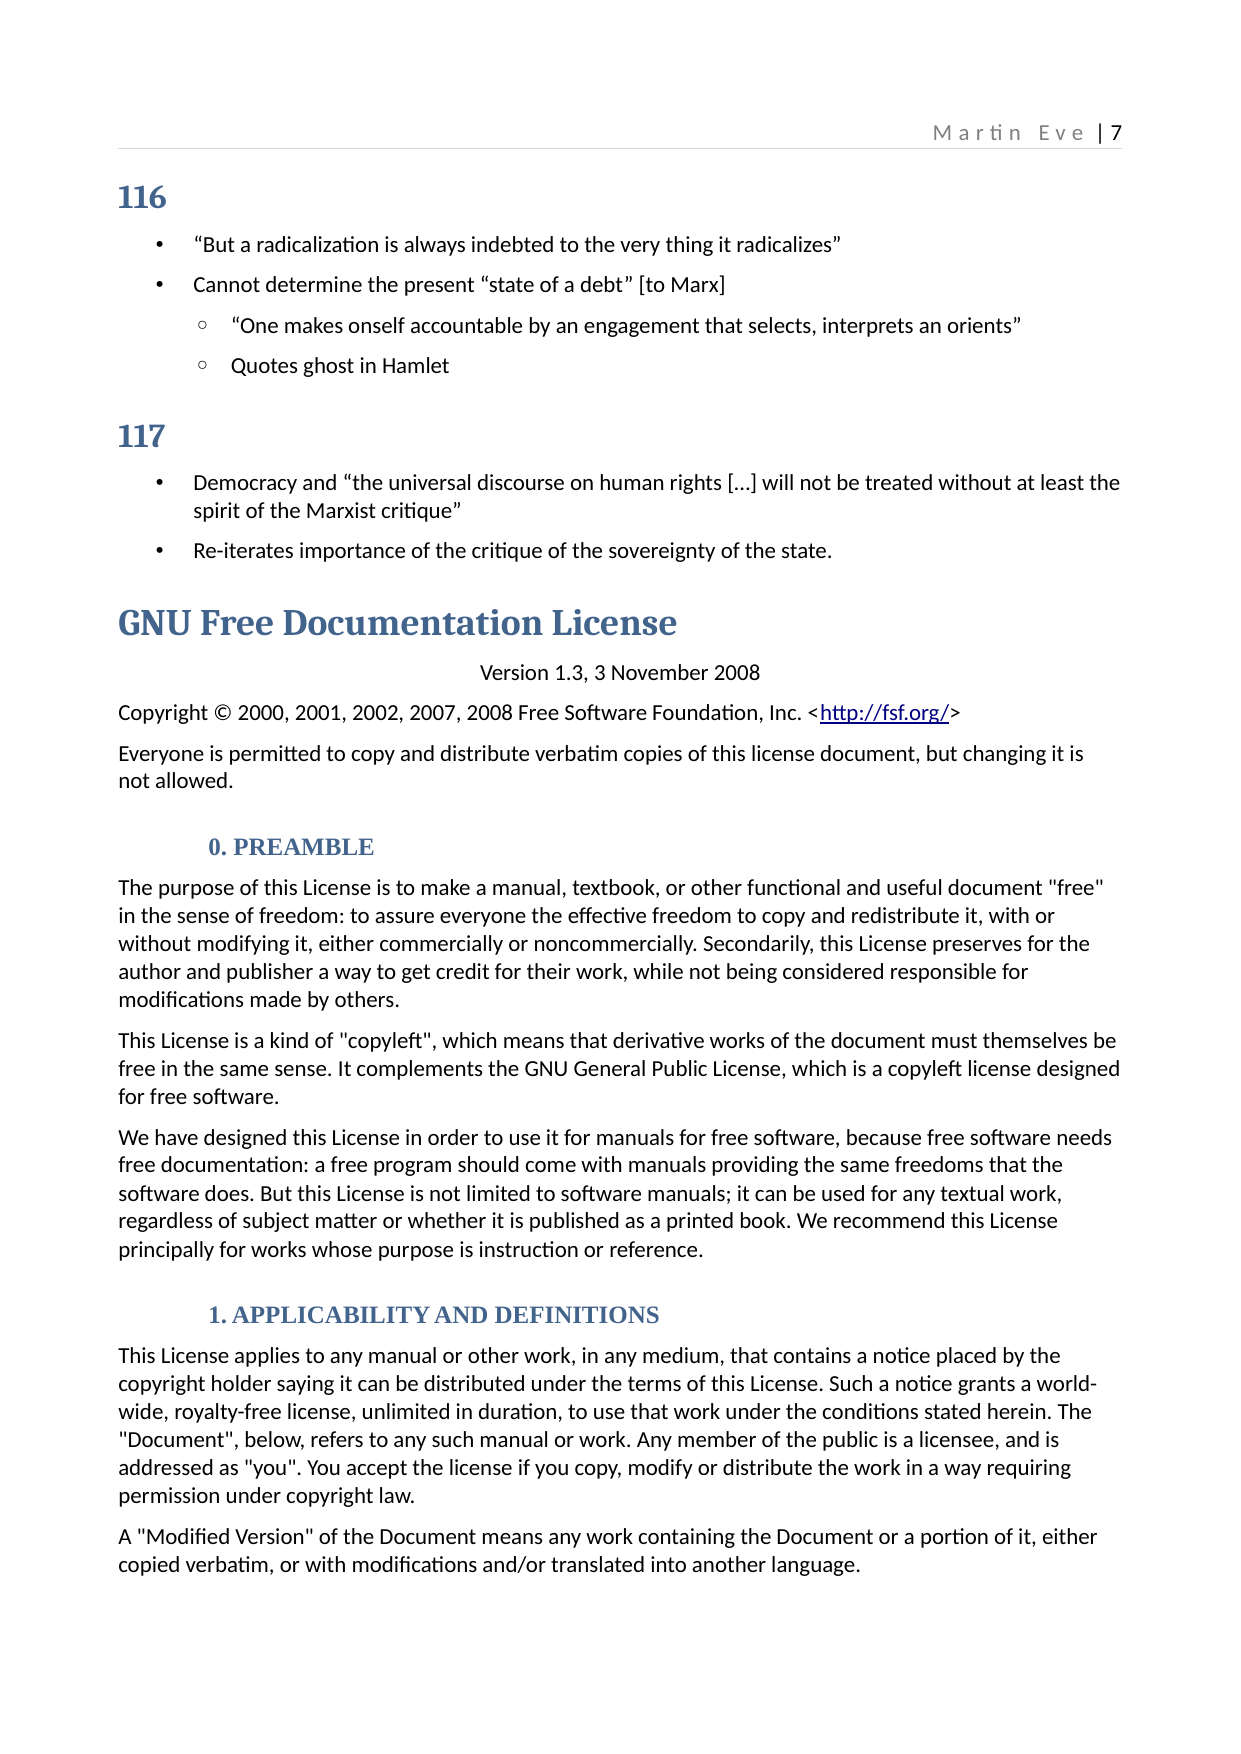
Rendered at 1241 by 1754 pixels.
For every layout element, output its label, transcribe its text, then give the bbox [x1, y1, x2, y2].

text Copyright © 2000, 2001, 2002, 2007, 2008 Free Software Foundation, Inc. <http://fsf.org/> [118, 698, 1122, 726]
subtitle 1. APPLICABILITY AND DEFINITIONS [118, 1300, 1122, 1329]
text This License is a kind of "copyleft", which means that derivative works of the document must themselves be free in the same sense. It complements the GNU General Public License, which is a copyleft license designed for free software. [118, 1026, 1122, 1110]
list Re-iterates importance of the critique of the sovereignty of the state. [156, 536, 1122, 564]
list Cannot determine the present “state of a debt” [to Marx] [156, 270, 1122, 298]
list Democracy and “the universal discourse on human rights […] will not be treated without at least the spirit of the Marxist critique” [156, 468, 1122, 524]
text A "Modified Version" of the Document means any work containing the Document or a portion of it, either copied verbatim, or with modifications and/or translated into another language. [118, 1522, 1122, 1578]
list “But a radicalization is always indebted to the very thing it radicalizes” [156, 230, 1122, 258]
list Quotes ghost in Hamlet [193, 351, 1122, 379]
text Everyone is permitted to copy and distribute verbatim copies of this license document, but changing it is not allowed. [118, 739, 1122, 795]
text The purpose of this License is to make a manual, textbook, or other functional and useful document "free" in the sense of freedom: to assure everyone the effective freedom to copy and redistribute it, with or without modifying it, either commercially or noncommercially. Secondarily, this License preserves for the author and publisher a way to get credit for their work, while not being considered responsible for modifications made by others. [118, 873, 1122, 1013]
list “One makes onself accountable by an engagement that selects, interprets an orients” [193, 311, 1122, 339]
text Version 1.3, 3 November 2008 [118, 658, 1122, 686]
subtitle 0. PREAMBLE [118, 832, 1122, 861]
text This License applies to any manual or other work, in any medium, that contains a notice placed by the copyright holder saying it can be distributed under the terms of this License. Such a notice grants a world-wide, royalty-free license, unlimited in duration, to use that work under the conditions stated herein. The "Document", below, refers to any such manual or work. Any member of the public is a licensee, and is addressed as "you". You accept the license if you copy, modify or distribute the work in a way requiring permission under copyright law. [118, 1341, 1122, 1509]
text We have designed this License in order to use it for manuals for free software, because free software needs free documentation: a free program should come with manuals providing the same freedoms that the software does. But this License is not limited to software manuals; it can be used for any textual work, regardless of subject matter or whether it is published as a printed book. We recommend this License principally for works whose purpose is instruction or reference. [118, 1123, 1122, 1263]
subtitle 117 [118, 417, 1122, 455]
title GNU Free Documentation License [118, 602, 1122, 645]
subtitle 116 [118, 179, 1122, 217]
